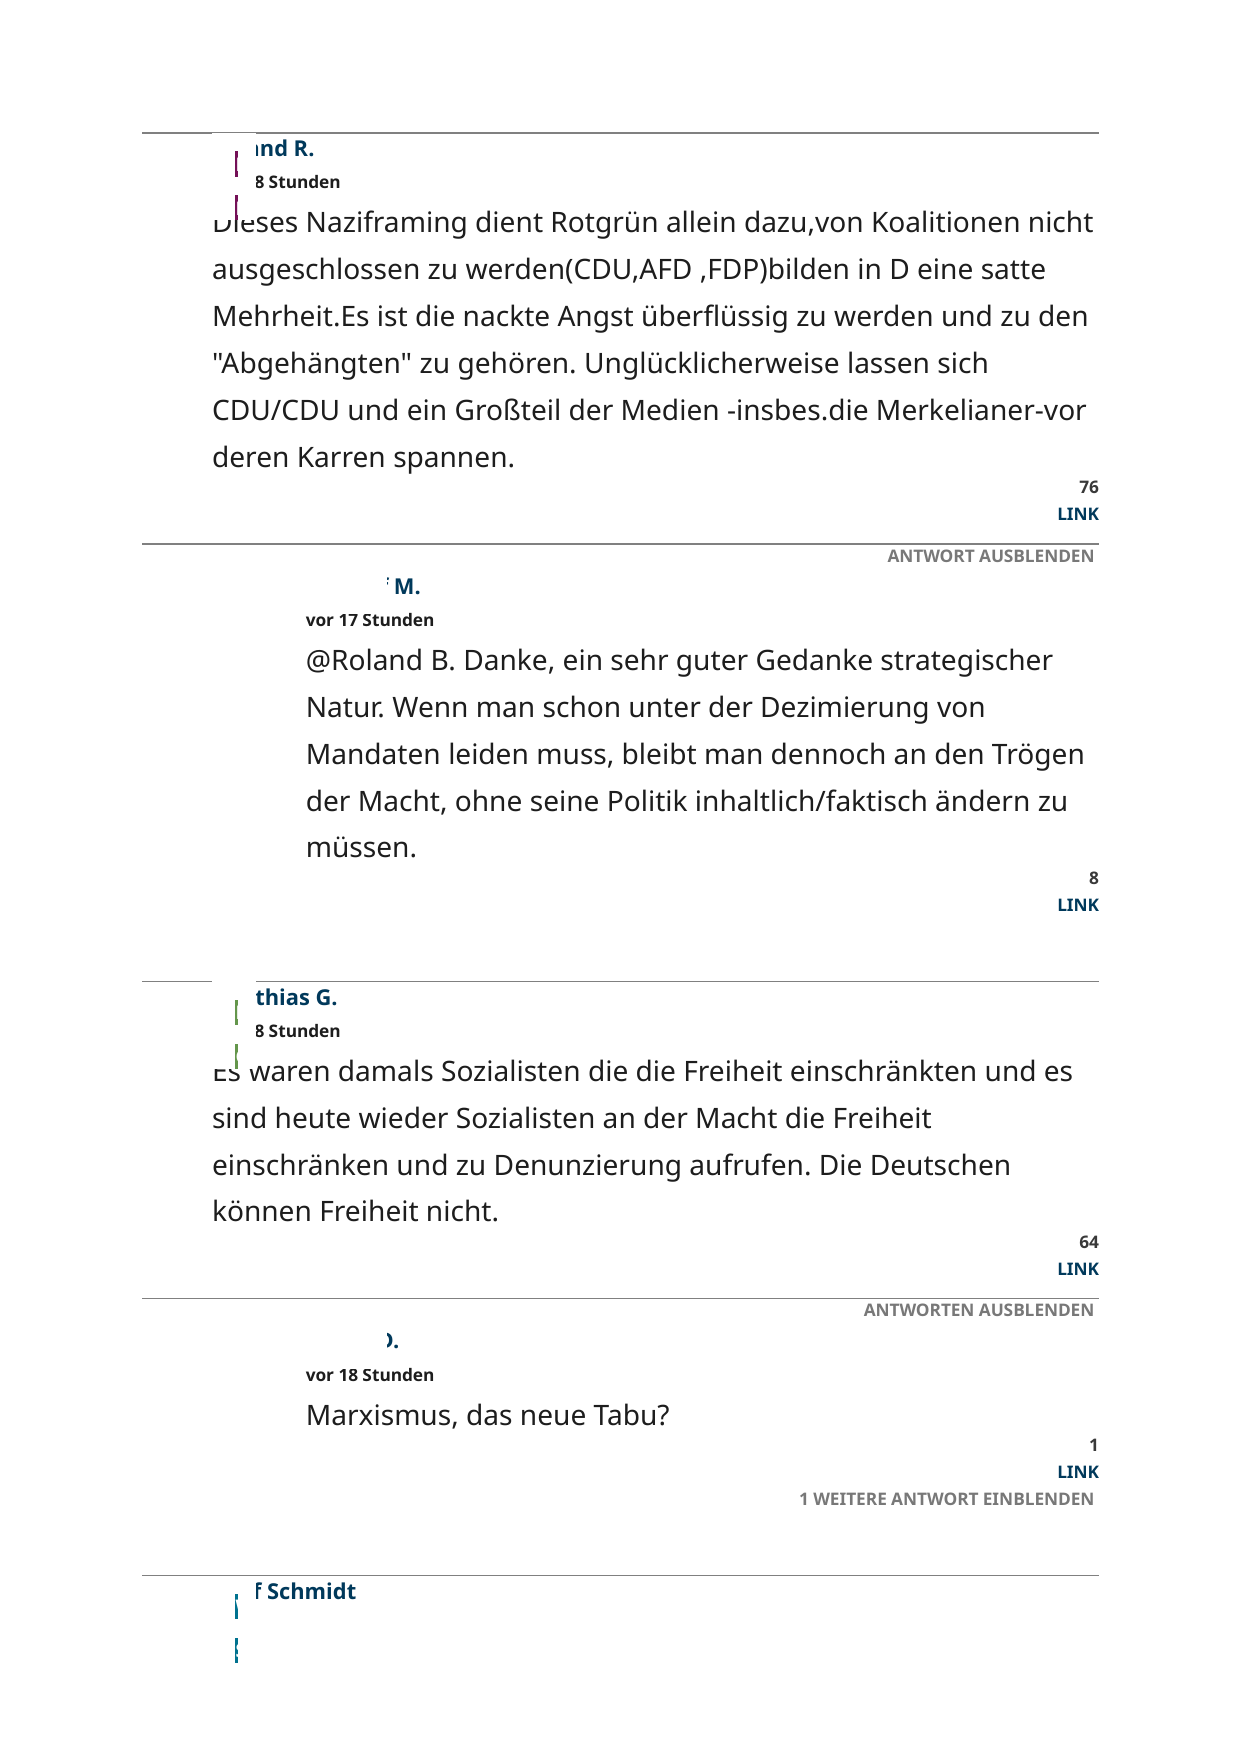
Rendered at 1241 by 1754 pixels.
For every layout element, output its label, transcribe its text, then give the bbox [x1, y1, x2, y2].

text Es waren damals Sozialisten die die Freiheit einschränkten und es sind heute wieder Sozialisten an der Macht die Freiheit einschränken und zu Denunzierung aufrufen. Die Deutschen können Freiheit nicht. [212, 1042, 1099, 1230]
text Roland R. [238, 133, 1099, 220]
text ANTWORT AUSBLENDEN [235, 545, 1099, 567]
text Matthias G. [212, 981, 235, 1069]
text Wolf Schmidt [212, 1576, 235, 1663]
text Rudolf M. [387, 571, 1099, 600]
text LINK [306, 893, 1099, 916]
text Marxismus, das neue Tabu? [306, 1386, 1099, 1433]
text vor 18 Stunden [306, 1355, 1099, 1386]
text LINK [306, 1460, 1099, 1484]
text LINK [212, 1257, 1099, 1280]
text LINK [212, 502, 1099, 526]
text ANTWORTEN AUSBLENDEN [235, 1299, 1099, 1322]
text vor 18 Stunden [256, 1011, 1099, 1042]
text 1 WEITERE ANTWORT EINBLENDEN [235, 1487, 1099, 1511]
text Roland R. [212, 133, 235, 220]
text vor 18 Stunden [256, 163, 1099, 194]
text Hans D. [317, 1325, 384, 1369]
text 76 [212, 475, 1099, 499]
text 64 [212, 1230, 1099, 1253]
text Dieses Naziframing dient Rotgrün allein dazu,von Koalitionen nicht ausgeschlossen zu werden(CDU,AFD ,FDP)bilden in D eine satte Mehrheit.Es ist die nackte Angst überflüssig zu werden und zu den "Abgehängten" zu gehören. Unglücklicherweise lassen sich CDU/CDU und ein Großteil der Medien -insbes.die Merkelianer-vor deren Karren spannen. [212, 194, 1099, 475]
text Hans D. [387, 1325, 1099, 1355]
text @Roland B. Danke, ein sehr guter Gedanke strategischer Natur. Wenn man schon unter der Dezimierung von Mandaten leiden muss, bleibt man dennoch an den Trögen der Macht, ohne seine Politik inhaltlich/faktisch ändern zu müssen. [306, 632, 1099, 866]
text 8 [306, 866, 1099, 889]
text Rudolf M. [317, 571, 384, 614]
text 1 [306, 1433, 1099, 1457]
text Matthias G. [238, 981, 1099, 1069]
text vor 17 Stunden [306, 600, 1099, 632]
text Wolf Schmidt [238, 1576, 1099, 1663]
